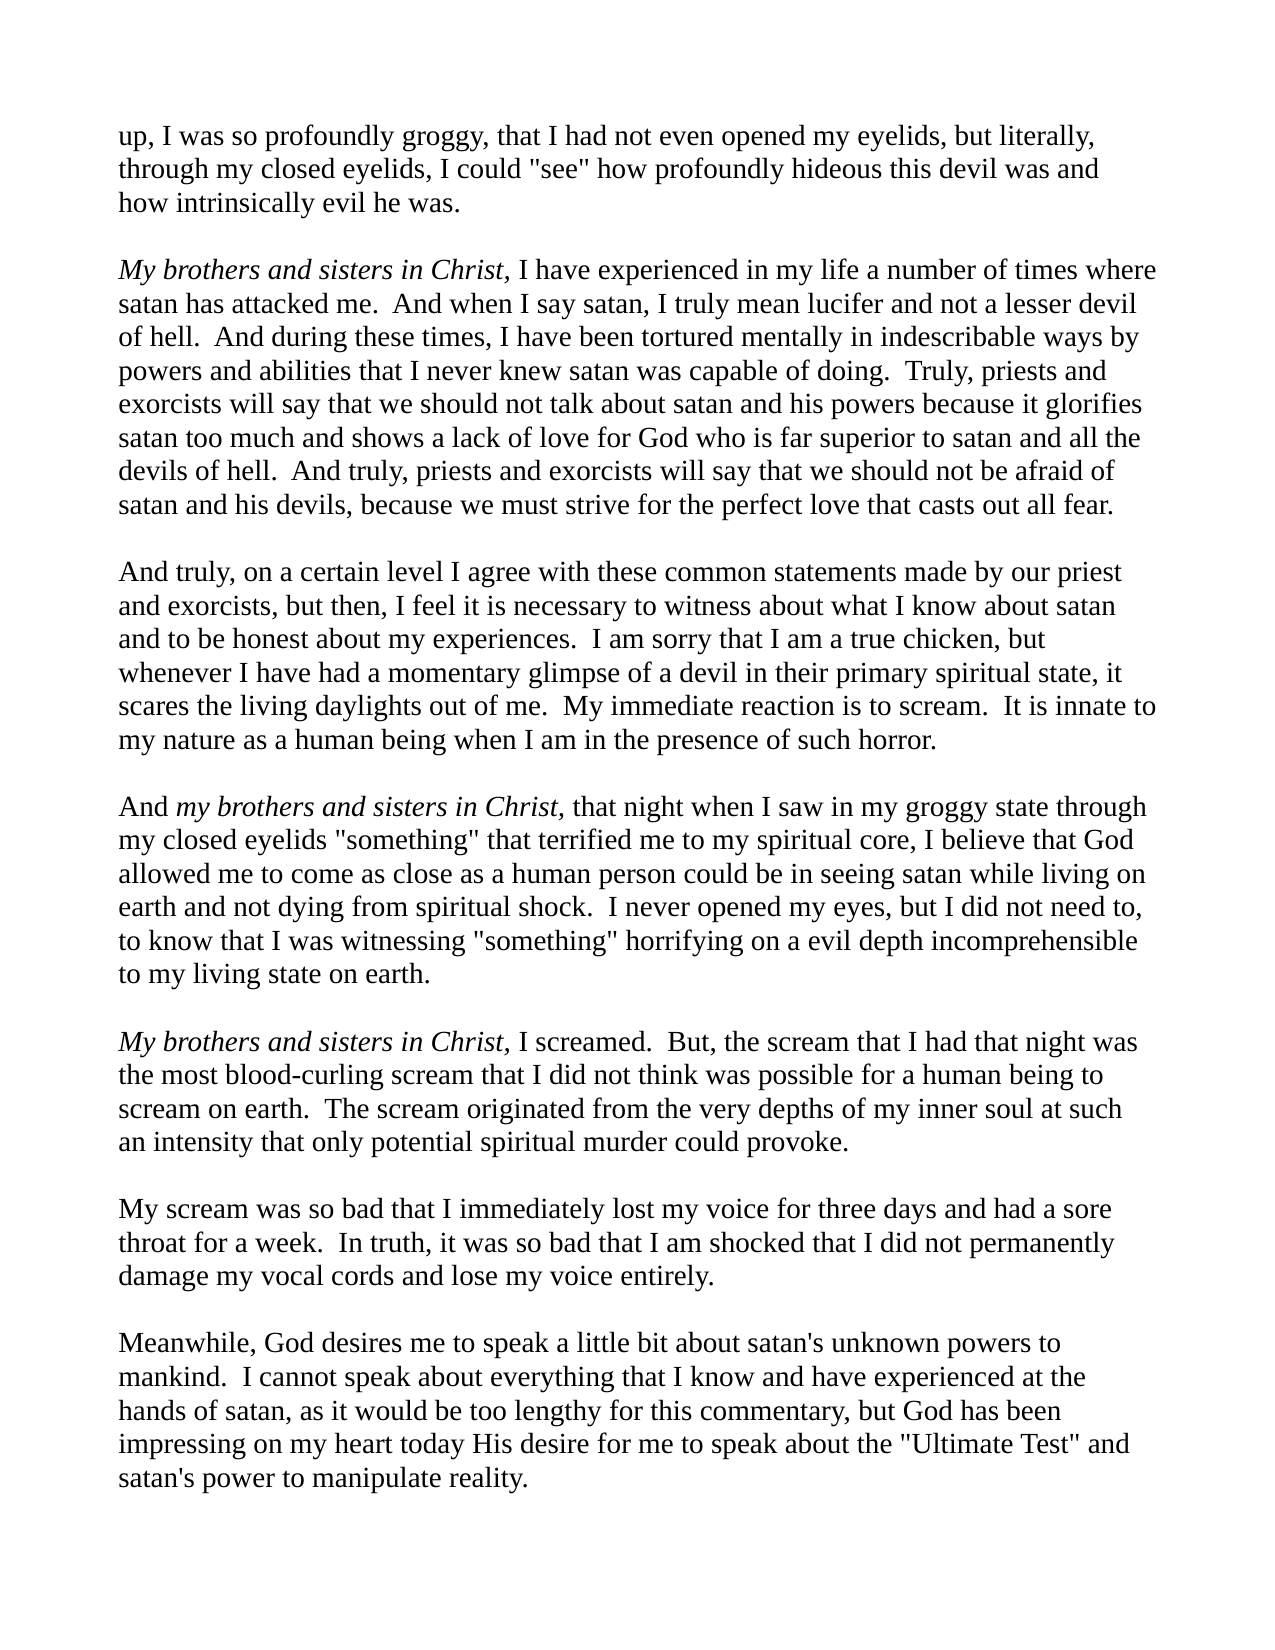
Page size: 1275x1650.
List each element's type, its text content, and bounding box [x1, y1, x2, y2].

text My brothers and sisters in Christ, I screamed. But, the scream that I had that night was the most blood-curling scream that I did not think was possible for a human being to scream on earth. The scream originated from the very depths of my inner soul at such an intensity that only potential spiritual murder could provoke. [118, 1024, 1157, 1158]
text My brothers and sisters in Christ, I have experienced in my life a number of times where satan has attacked me. And when I say satan, I truly mean lucifer and not a lesser devil of hell. And during these times, I have been tortured mentally in indescribable ways by powers and abilities that I never knew satan was capable of doing. Truly, priests and exorcists will say that we should not talk about satan and his powers because it glorifies satan too much and shows a lack of love for God who is far superior to satan and all the devils of hell. And truly, priests and exorcists will say that we should not be afraid of satan and his devils, because we must strive for the perfect love that casts out all fear. [118, 252, 1157, 521]
text Meanwhile, God desires me to speak a little bit about satan's unknown powers to mankind. I cannot speak about everything that I know and have experienced at the hands of satan, as it would be too lengthy for this commentary, but God has been impressing on my heart today His desire for me to speak about the "Ultimate Test" and satan's power to manipulate reality. [118, 1326, 1157, 1493]
text And my brothers and sisters in Christ, that night when I saw in my groggy state through my closed eyelids "something" that terrified me to my spiritual core, I believe that God allowed me to come as close as a human person could be in seeing satan while living on earth and not dying from spiritual shock. I never opened my eyes, but I did not need to, to know that I was witnessing "something" horrifying on a evil depth incomprehensible to my living state on earth. [118, 789, 1157, 990]
text up, I was so profoundly groggy, that I had not even opened my eyelids, but literally, through my closed eyelids, I could "see" how profoundly hideous this devil was and how intrinsically evil he was. [118, 118, 1157, 219]
text And truly, on a certain level I agree with these common statements made by our priest and exorcists, but then, I feel it is necessary to witness about what I know about satan and to be honest about my experiences. I am sorry that I am a true chicken, but whenever I have had a momentary glimpse of a devil in their primary spiritual state, it scares the living daylights out of me. My immediate reaction is to scream. It is innate to my nature as a human being when I am in the presence of such horror. [118, 554, 1157, 755]
text My scream was so bad that I immediately lost my voice for three days and had a sore throat for a week. In truth, it was so bad that I am shocked that I did not permanently damage my vocal cords and lose my voice entirely. [118, 1191, 1157, 1292]
